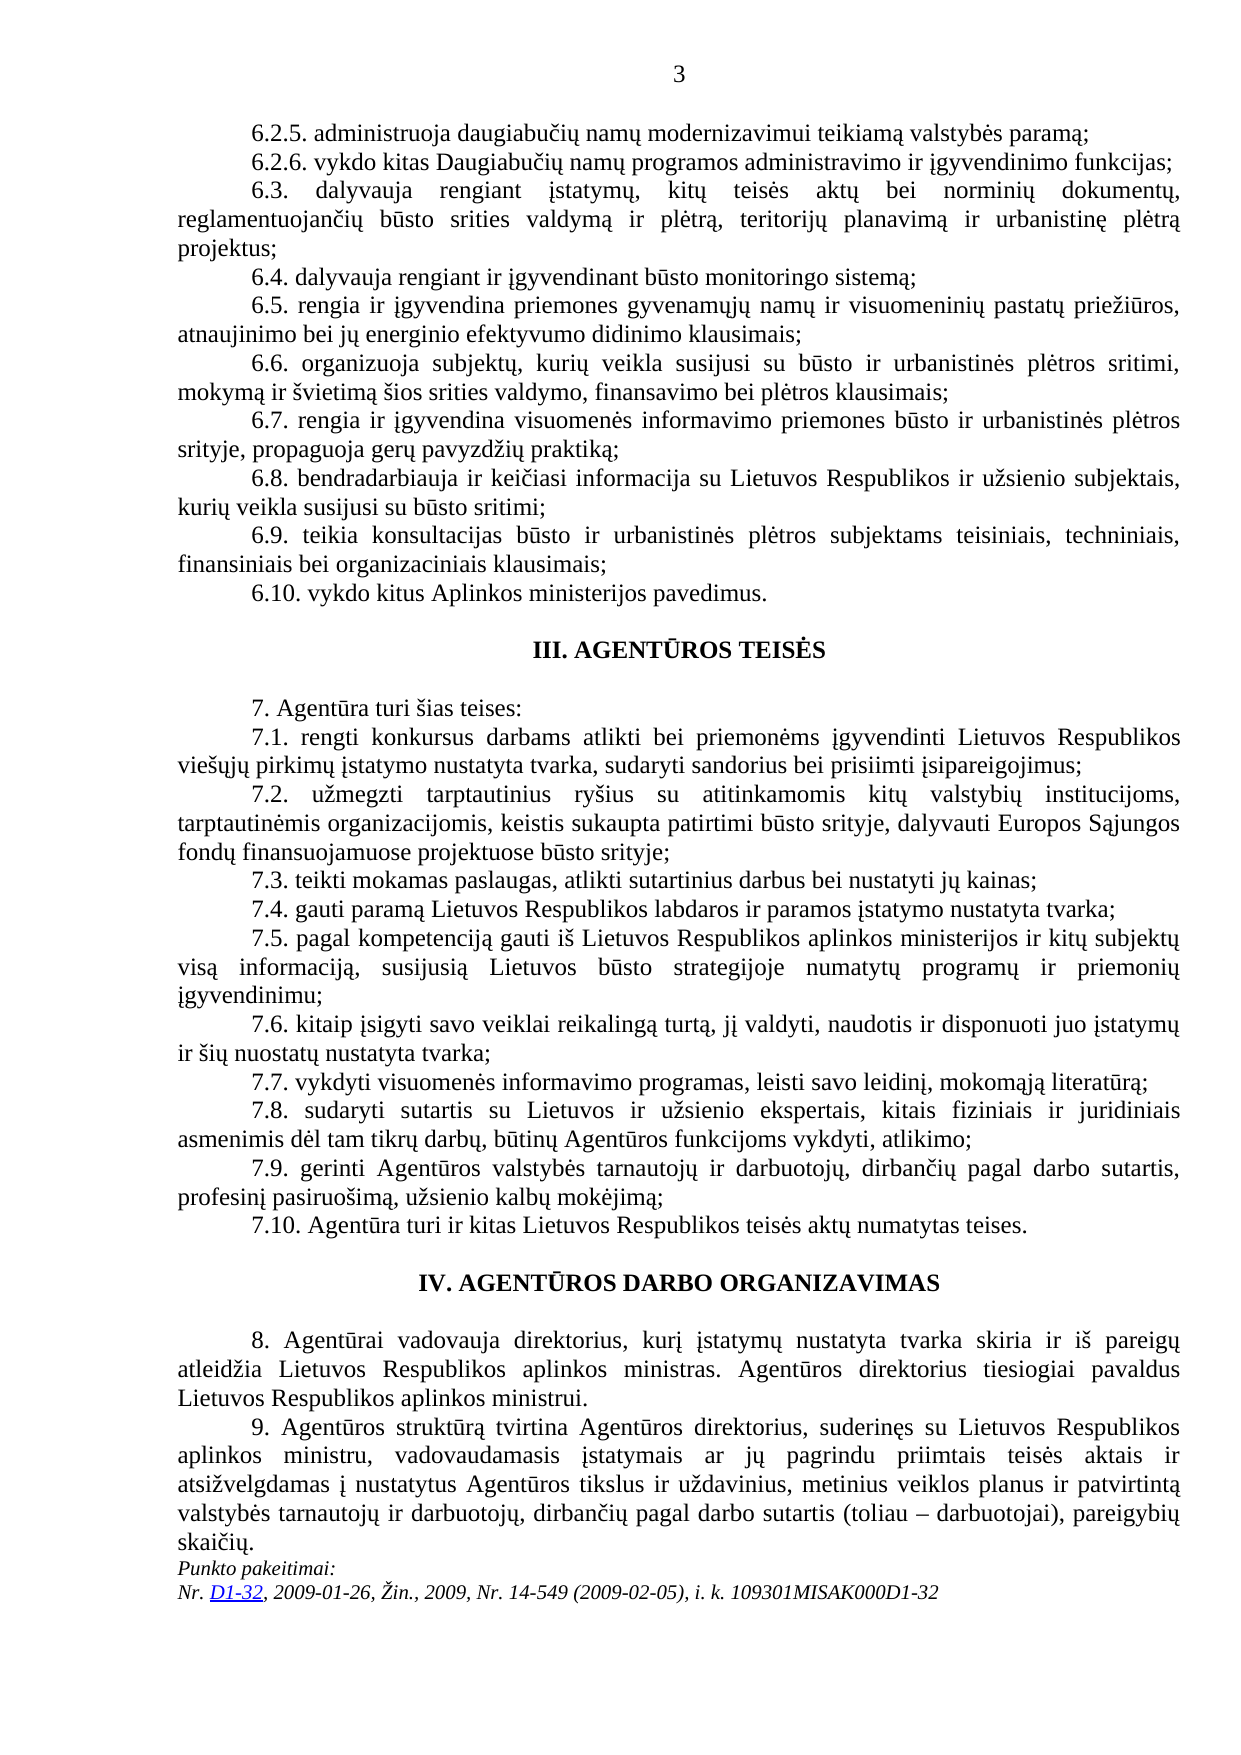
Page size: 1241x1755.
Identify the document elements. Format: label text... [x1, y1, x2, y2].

text 6.4. dalyvauja rengiant ir įgyvendinant būsto monitoringo sistemą; [177, 262, 1181, 291]
text 7. Agentūra turi šias teises: [177, 693, 1181, 722]
text 6.8. bendradarbiauja ir keičiasi informacija su Lietuvos Respublikos ir užsienio subjektais, kurių veikla susijusi su būsto sritimi; [177, 463, 1181, 521]
text 6.7. rengia ir įgyvendina visuomenės informavimo priemones būsto ir urbanistinės plėtros srityje, propaguoja gerų pavyzdžių praktiką; [177, 406, 1181, 463]
text IV. AGENTŪROS DARBO ORGANIZAVIMAS [177, 1268, 1181, 1297]
text 6.9. teikia konsultacijas būsto ir urbanistinės plėtros subjektams teisiniais, techniniais, finansiniais bei organizaciniais klausimais; [177, 521, 1181, 578]
text 7.1. rengti konkursus darbams atlikti bei priemonėms įgyvendinti Lietuvos Respublikos viešųjų pirkimų įstatymo nustatyta tvarka, sudaryti sandorius bei prisiimti įsipareigojimus; [177, 722, 1181, 779]
text 6.6. organizuoja subjektų, kurių veikla susijusi su būsto ir urbanistinės plėtros sritimi, mokymą ir švietimą šios srities valdymo, finansavimo bei plėtros klausimais; [177, 348, 1181, 406]
text 7.5. pagal kompetenciją gauti iš Lietuvos Respublikos aplinkos ministerijos ir kitų subjektų visą informaciją, susijusią Lietuvos būsto strategijoje numatytų programų ir priemonių įgyvendinimu; [177, 923, 1181, 1009]
text 7.7. vykdyti visuomenės informavimo programas, leisti savo leidinį, mokomąją literatūrą; [177, 1067, 1181, 1096]
text 8. Agentūrai vadovauja direktorius, kurį įstatymų nustatyta tvarka skiria ir iš pareigų atleidžia Lietuvos Respublikos aplinkos ministras. Agentūros direktorius tiesiogiai pavaldus Lietuvos Respublikos aplinkos ministrui. [177, 1326, 1181, 1412]
text 7.8. sudaryti sutartis su Lietuvos ir užsienio ekspertais, kitais fiziniais ir juridiniais asmenimis dėl tam tikrų darbų, būtinų Agentūros funkcijoms vykdyti, atlikimo; [177, 1096, 1181, 1153]
text 6.2.5. administruoja daugiabučių namų modernizavimui teikiamą valstybės paramą; [177, 118, 1181, 147]
text 7.6. kitaip įsigyti savo veiklai reikalingą turtą, jį valdyti, naudotis ir disponuoti juo įstatymų ir šių nuostatų nustatyta tvarka; [177, 1009, 1181, 1067]
text 6.3. dalyvauja rengiant įstatymų, kitų teisės aktų bei norminių dokumentų, reglamentuojančių būsto srities valdymą ir plėtrą, teritorijų planavimą ir urbanistinę plėtrą projektus; [177, 176, 1181, 262]
text 6.2.6. vykdo kitas Daugiabučių namų programos administravimo ir įgyvendinimo funkcijas; [177, 147, 1181, 176]
text 7.9. gerinti Agentūros valstybės tarnautojų ir darbuotojų, dirbančių pagal darbo sutartis, profesinį pasiruošimą, užsienio kalbų mokėjimą; [177, 1153, 1181, 1211]
text 7.4. gauti paramą Lietuvos Respublikos labdaros ir paramos įstatymo nustatyta tvarka; [177, 894, 1181, 923]
text 7.3. teikti mokamas paslaugas, atlikti sutartinius darbus bei nustatyti jų kainas; [177, 866, 1181, 894]
text Nr. D1-32, 2009-01-26, Žin., 2009, Nr. 14-549 (2009-02-05), i. k. 109301MISAK000D1-32 [177, 1580, 1181, 1604]
text III. AGENTŪROS TEISĖS [177, 636, 1181, 664]
text 7.2. užmegzti tarptautinius ryšius su atitinkamomis kitų valstybių institucijoms, tarptautinėmis organizacijomis, keistis sukaupta patirtimi būsto srityje, dalyvauti Europos Sąjungos fondų finansuojamuose projektuose būsto srityje; [177, 779, 1181, 866]
text 7.10. Agentūra turi ir kitas Lietuvos Respublikos teisės aktų numatytas teises. [177, 1211, 1181, 1239]
text 6.5. rengia ir įgyvendina priemones gyvenamųjų namų ir visuomeninių pastatų priežiūros, atnaujinimo bei jų energinio efektyvumo didinimo klausimais; [177, 291, 1181, 348]
text 6.10. vykdo kitus Aplinkos ministerijos pavedimus. [177, 578, 1181, 607]
text Punkto pakeitimai: [177, 1556, 1181, 1580]
text 9. Agentūros struktūrą tvirtina Agentūros direktorius, suderinęs su Lietuvos Respublikos aplinkos ministru, vadovaudamasis įstatymais ar jų pagrindu priimtais teisės aktais ir atsižvelgdamas į nustatytus Agentūros tikslus ir uždavinius, metinius veiklos planus ir patvirtintą valstybės tarnautojų ir darbuotojų, dirbančių pagal darbo sutartis (toliau – darbuotojai), pareigybių skaičių. [177, 1412, 1181, 1556]
